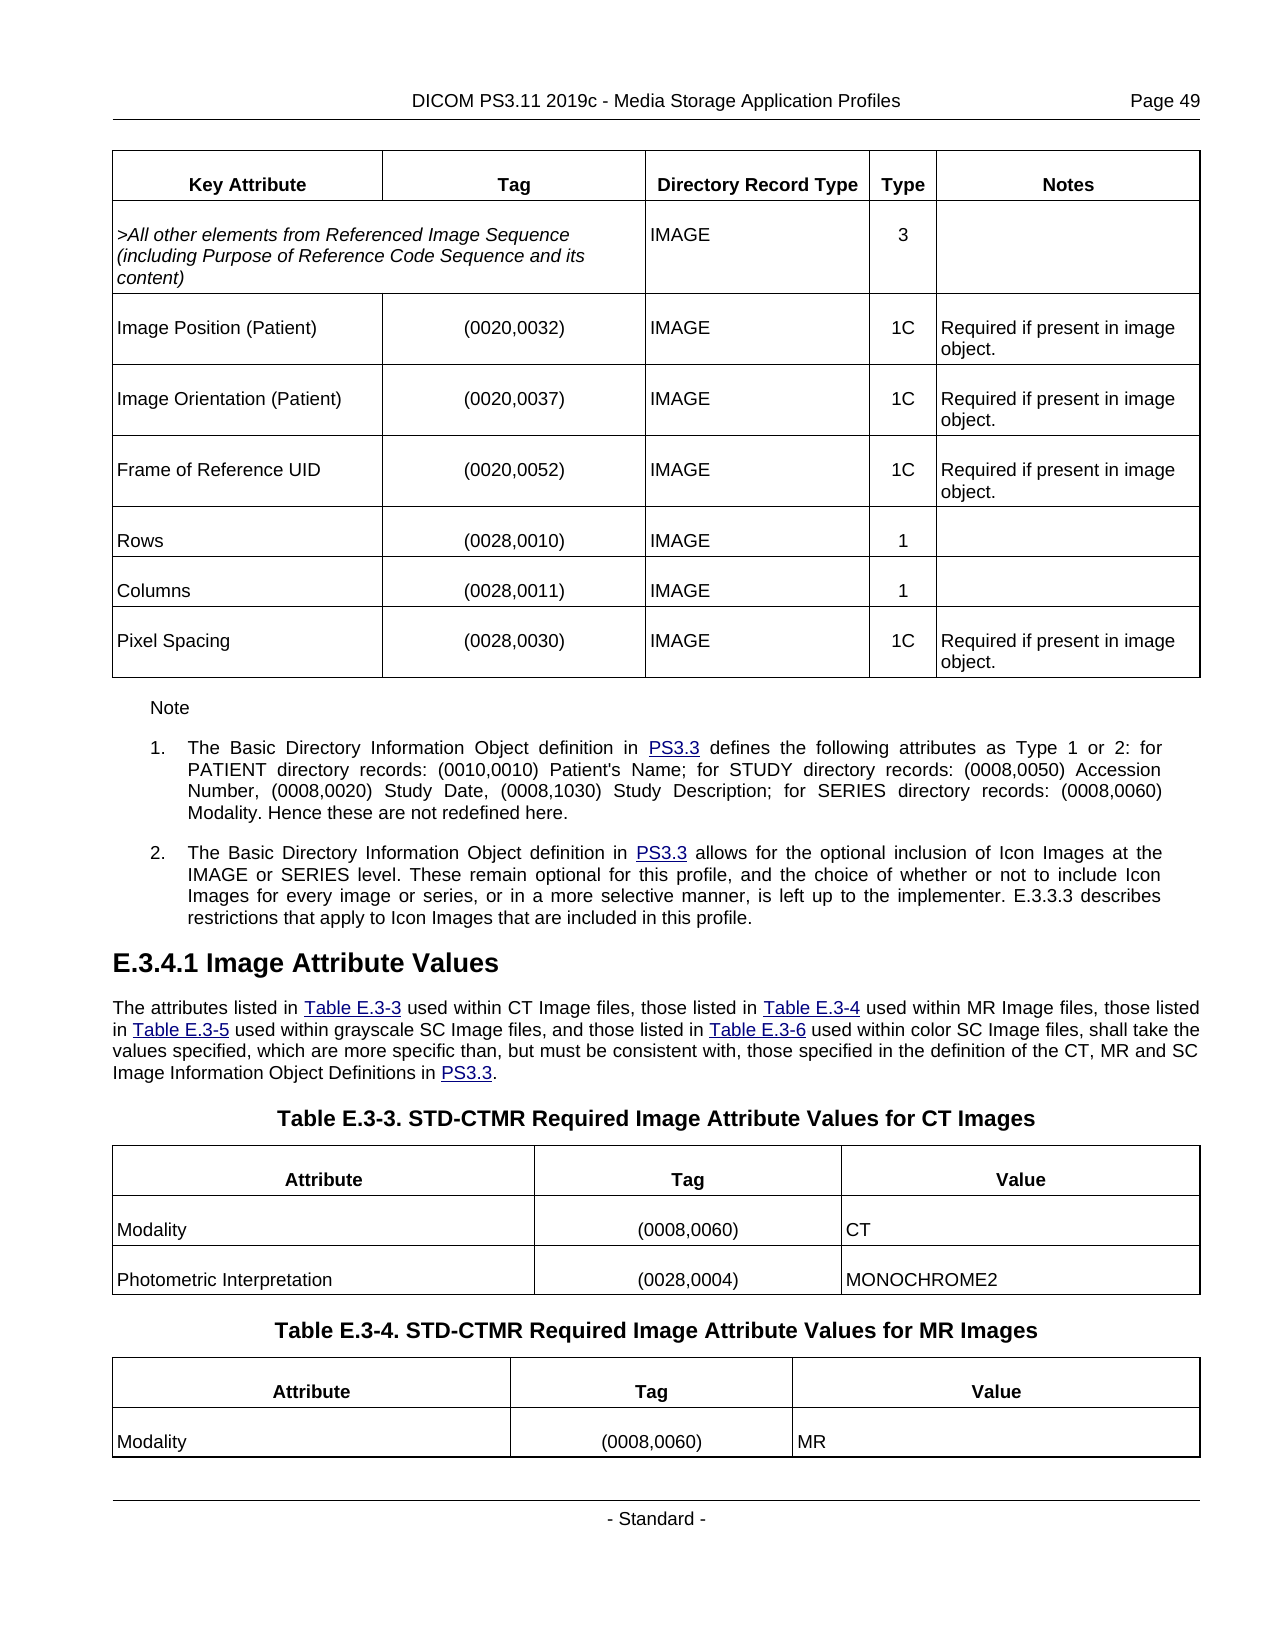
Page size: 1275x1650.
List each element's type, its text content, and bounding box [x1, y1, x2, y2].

table_header Attribute [113, 1146, 534, 1195]
table_cell Modality [113, 1196, 534, 1244]
table_header Key Attribute [113, 151, 382, 200]
table_cell (0028,0010) [383, 507, 645, 556]
table_header Tag [511, 1358, 792, 1407]
table_cell 1 [870, 507, 936, 556]
table_cell Photometric Interpretation [113, 1246, 534, 1294]
table_cell >All other elements from Referenced Image Sequence (including Purpose of Reference Code Sequence and its content) [113, 201, 645, 292]
table_cell MONOCHROME2 [842, 1246, 1199, 1294]
table_header Directory Record Type [646, 151, 869, 200]
table_cell CT [842, 1196, 1199, 1244]
table_header Value [842, 1146, 1199, 1195]
table_cell (0028,0030) [383, 607, 645, 677]
table_cell IMAGE [646, 507, 869, 556]
table_cell Required if present in image object. [937, 436, 1199, 506]
table_cell (0008,0060) [535, 1196, 841, 1244]
table_cell Image Position (Patient) [113, 294, 382, 364]
table_header Value [793, 1358, 1199, 1407]
text Table E.3-4. STD-CTMR Required Image Attribute Values for MR Images [112, 1318, 1200, 1343]
table_cell IMAGE [646, 607, 869, 677]
table_header Tag [383, 151, 645, 200]
table_header Attribute [113, 1358, 510, 1407]
table_cell 1C [870, 294, 936, 364]
text 2. The Basic Directory Information Object definition in PS3.3 allows for the optional inclusion of Icon Images at the IMAGE or SERIES level. These remain optional for this profile, and the choice of whether or not to include Icon Images for every image or series, or in a more selective manner, is left up to the implementer. E.3.3.3 describes restrictions that apply to Icon Images that are included in this profile. [150, 842, 1162, 928]
table_cell (0020,0032) [383, 294, 645, 364]
text The attributes listed in Table E.3-3 used within CT Image files, those listed in Table E.3-4 used within MR Image files, those listed in Table E.3-5 used within grayscale SC Image files, and those listed in Table E.3-6 used within color SC Image files, shall take the values specified, which are more specific than, but must be consistent with, those specified in the definition of the CT, MR and SC Image Information Object Definitions in PS3.3. [112, 997, 1200, 1083]
table_cell IMAGE [646, 436, 869, 506]
table_cell IMAGE [646, 294, 869, 364]
text Table E.3-3. STD-CTMR Required Image Attribute Values for CT Images [112, 1106, 1200, 1132]
table_cell (0020,0052) [383, 436, 645, 506]
table_cell (0028,0011) [383, 557, 645, 606]
text 1. The Basic Directory Information Object definition in PS3.3 defines the following attributes as Type 1 or 2: for PATIENT directory records: (0010,0010) Patient's Name; for STUDY directory records: (0008,0050) Accession Number, (0008,0020) Study Date, (0008,1030) Study Description; for SERIES directory records: (0008,0060) Modality. Hence these are not redefined here. [150, 737, 1162, 823]
table_cell 1C [870, 365, 936, 435]
table_cell Modality [113, 1408, 510, 1456]
table_cell Pixel Spacing [113, 607, 382, 677]
table_cell Frame of Reference UID [113, 436, 382, 506]
table_cell 1 [870, 557, 936, 606]
table_cell (0028,0004) [535, 1246, 841, 1294]
table_cell 3 [870, 201, 936, 292]
table_cell [937, 507, 1199, 556]
table_cell (0020,0037) [383, 365, 645, 435]
table_header Notes [937, 151, 1199, 200]
table_cell Image Orientation (Patient) [113, 365, 382, 435]
table_cell Columns [113, 557, 382, 606]
table_cell IMAGE [646, 557, 869, 606]
table_cell IMAGE [646, 365, 869, 435]
table_cell (0008,0060) [511, 1408, 792, 1456]
table_cell Rows [113, 507, 382, 556]
text Note [150, 697, 1162, 718]
table_cell MR [793, 1408, 1199, 1456]
table_cell [937, 201, 1199, 292]
table_cell Required if present in image object. [937, 607, 1199, 677]
table_cell 1C [870, 436, 936, 506]
table_cell Required if present in image object. [937, 294, 1199, 364]
table_cell [937, 557, 1199, 606]
table_cell 1C [870, 607, 936, 677]
table_cell IMAGE [646, 201, 869, 292]
table_header Type [870, 151, 936, 200]
table_header Tag [535, 1146, 841, 1195]
text E.3.4.1 Image Attribute Values [112, 947, 1200, 978]
table_cell Required if present in image object. [937, 365, 1199, 435]
